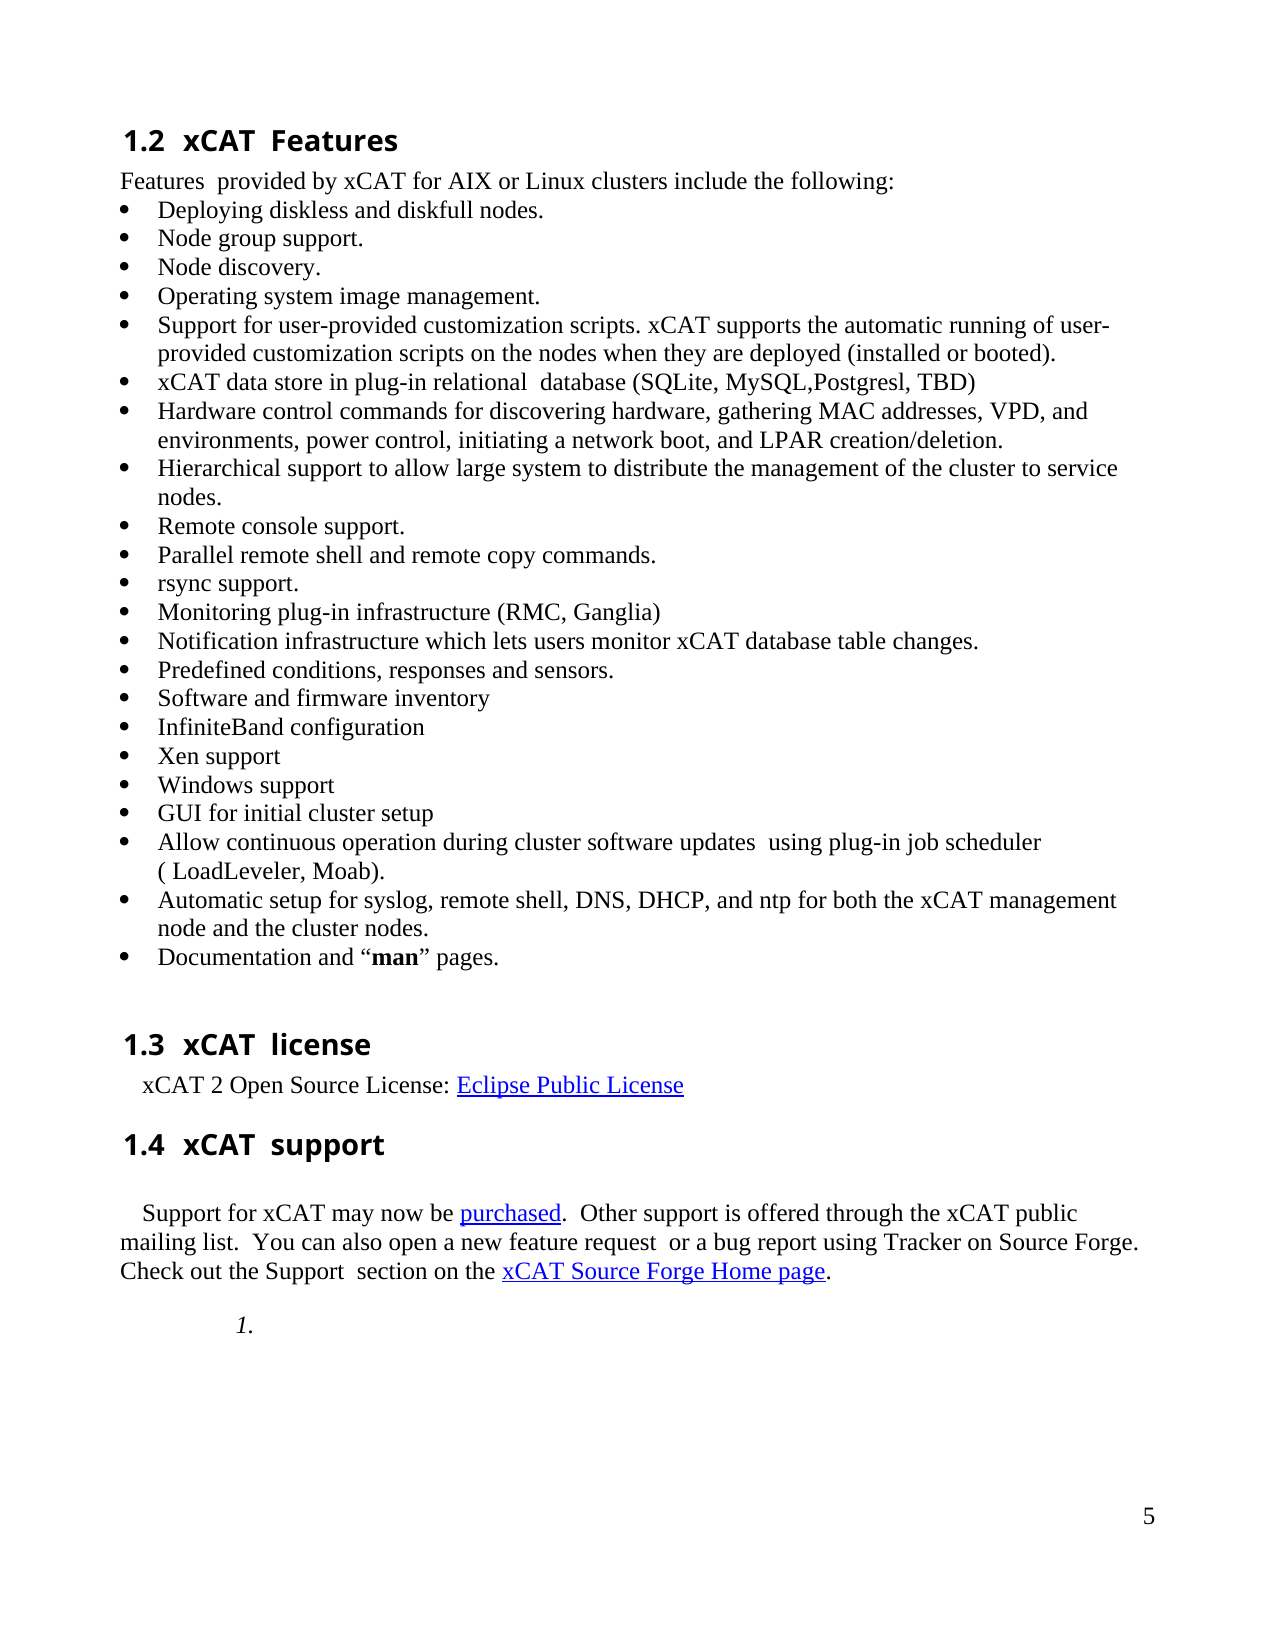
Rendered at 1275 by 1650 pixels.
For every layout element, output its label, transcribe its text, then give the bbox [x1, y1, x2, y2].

list InfiniteBand configuration [120, 712, 1155, 741]
list Hardware control commands for discovering hardware, gathering MAC addresses, VPD, and environments, power control, initiating a network boot, and LPAR creation/deletion. [120, 396, 1155, 453]
list Remote console support. [120, 511, 1155, 540]
list Documentation and “man” pages. [120, 942, 1155, 971]
list Operating system image management. [120, 281, 1155, 310]
text Support for xCAT may now be purchased. Other support is offered through the xCAT public mailing list. You can also open a new feature request or a bug report using Tracker on Source Forge. Check out the Support section on the xCAT Source Forge Home page. [120, 1198, 1155, 1285]
list Xen support [120, 741, 1155, 770]
text xCAT 2 Open Source License: Eclipse Public License [120, 1070, 1155, 1099]
list Deploying diskless and diskfull nodes. [120, 195, 1155, 223]
list rsync support. [120, 568, 1155, 597]
list GUI for initial cluster setup [120, 798, 1155, 827]
subtitle xCAT support [123, 1124, 1155, 1164]
list Monitoring plug-in infrastructure (RMC, Ganglia) [120, 597, 1155, 626]
subtitle xCAT license [123, 1024, 1155, 1064]
subtitle xCAT Features [123, 120, 1155, 160]
text Features provided by xCAT for AIX or Linux clusters include the following: [120, 166, 1155, 195]
list Parallel remote shell and remote copy commands. [120, 540, 1155, 568]
list Notification infrastructure which lets users monitor xCAT database table changes. [120, 626, 1155, 655]
list Hierarchical support to allow large system to distribute the management of the cluster to service nodes. [120, 453, 1155, 511]
list Windows support [120, 770, 1155, 798]
list xCAT data store in plug-in relational database (SQLite, MySQL,Postgresl, TBD) [120, 367, 1155, 396]
list Software and firmware inventory [120, 683, 1155, 712]
list Node discovery. [120, 252, 1155, 281]
list Node group support. [120, 223, 1155, 252]
list Predefined conditions, responses and sensors. [120, 655, 1155, 683]
list Support for user-provided customization scripts. xCAT supports the automatic running of user-provided customization scripts on the nodes when they are deployed (installed or booted). [120, 310, 1155, 367]
list Automatic setup for syslog, remote shell, DNS, DHCP, and ntp for both the xCAT management node and the cluster nodes. [120, 885, 1155, 942]
list Allow continuous operation during cluster software updates using plug-in job scheduler ( LoadLeveler, Moab). [120, 827, 1155, 885]
